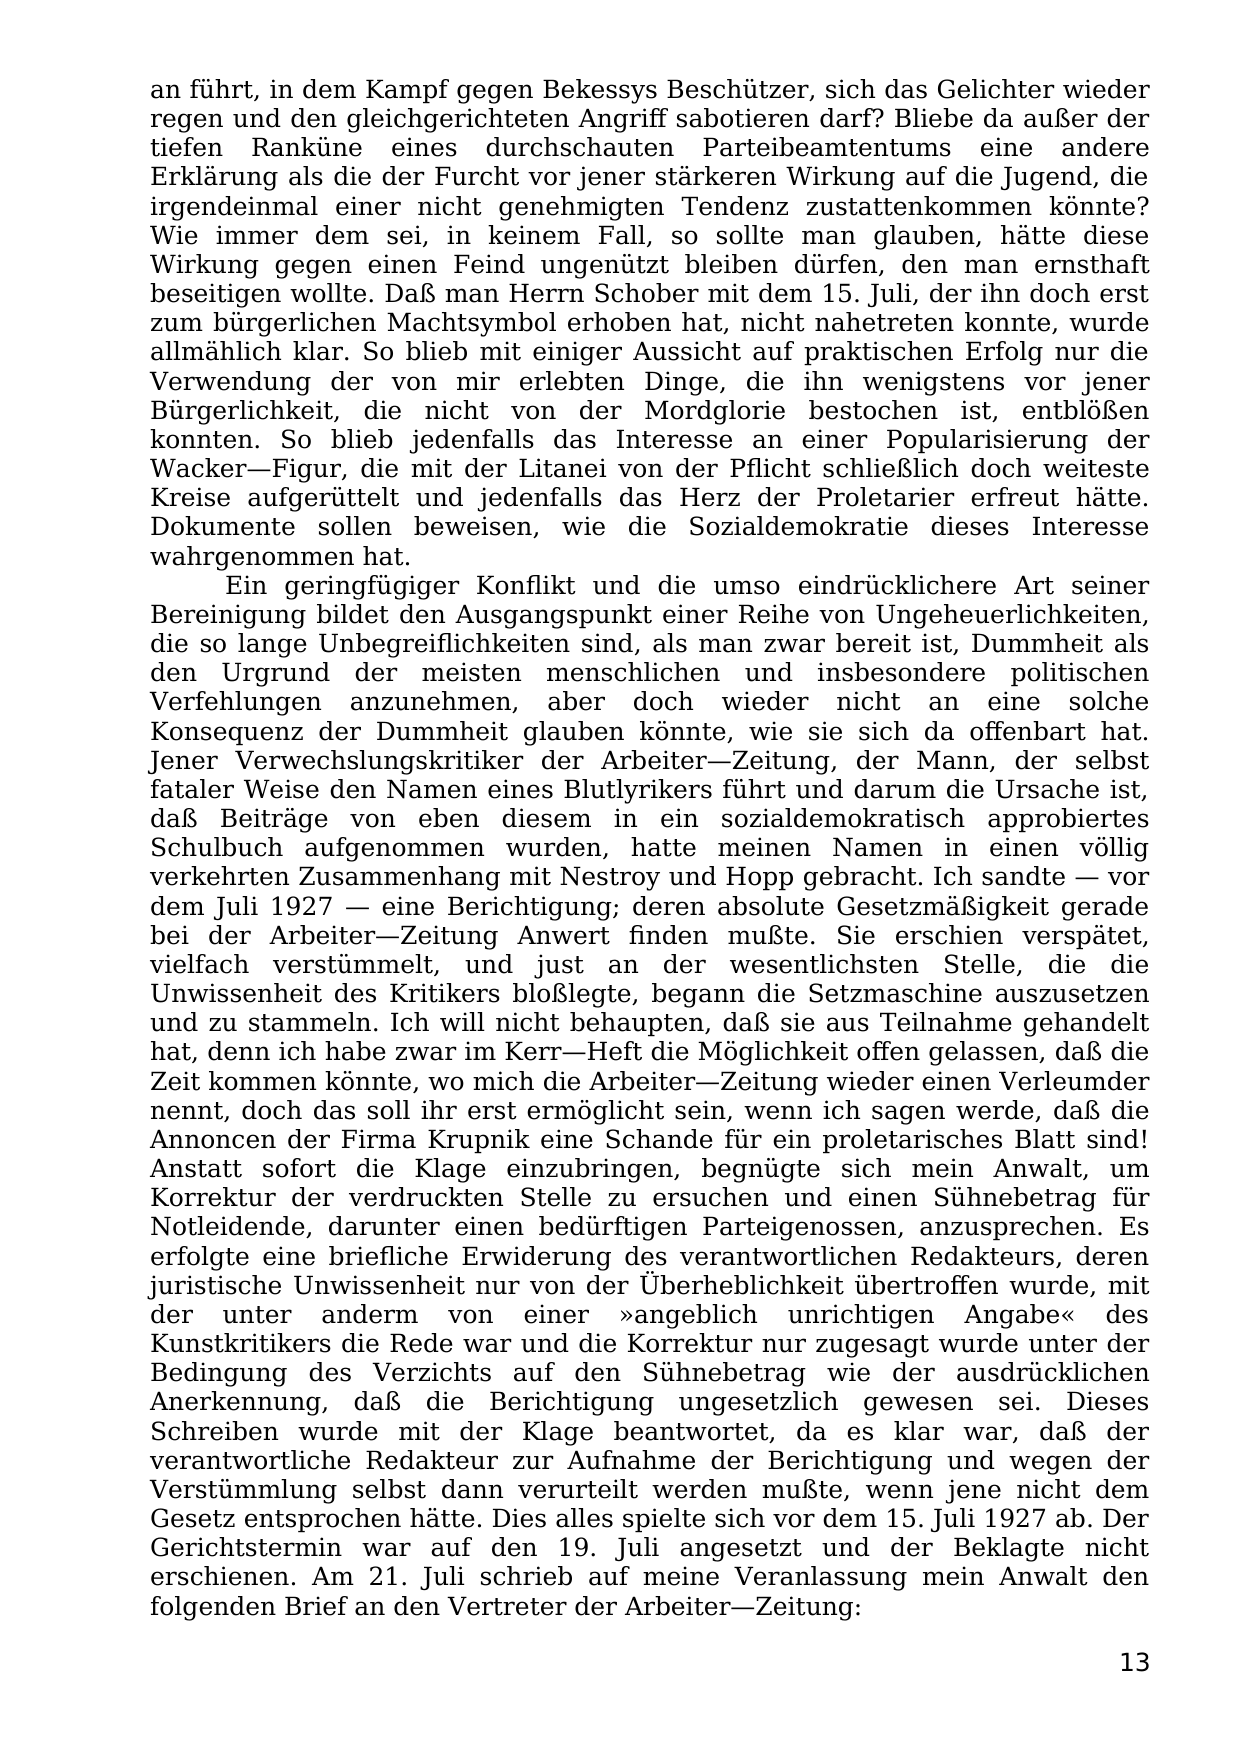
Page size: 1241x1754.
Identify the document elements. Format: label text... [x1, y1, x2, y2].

text Ein geringfügiger Konflikt und die umso eindrücklichere Art seiner Bereinigung bildet den Ausgangspunkt einer Reihe von Ungeheuerlichkeiten, die so lange Unbegreiflichkeiten sind, als man zwar bereit ist, Dummheit als den Urgrund der meisten menschlichen und insbesondere politischen Verfehlungen anzunehmen, aber doch wieder nicht an eine solche Konsequenz der Dummheit glauben könnte, wie sie sich da offenbart hat. Jener Verwechslungskritiker der Arbeiter—Zeitung, der Mann, der selbst fataler Weise den Namen eines Blutlyrikers führt und darum die Ursache ist, daß Beiträge von eben diesem in ein sozialdemokratisch approbiertes Schulbuch aufgenommen wurden, hatte meinen Namen in einen völlig verkehrten Zusammenhang mit Nestroy und Hopp gebracht. Ich sandte — vor dem Juli 1927 — eine Berichtigung; deren absolute Gesetzmäßigkeit gerade bei der Arbeiter—Zeitung Anwert finden mußte. Sie erschien verspätet, vielfach verstümmelt, und just an der wesentlichsten Stelle, die die Unwissenheit des Kritikers bloßlegte, begann die Setzmaschine auszusetzen und zu stammeln. Ich will nicht behaupten, daß sie aus Teilnahme gehandelt hat, denn ich habe zwar im Kerr—Heft die Möglichkeit offen gelassen, daß die Zeit kommen könnte, wo mich die Arbeiter—Zeitung wieder einen Verleumder nennt, doch das soll ihr erst ermöglicht sein, wenn ich sagen werde, daß die Annoncen der Firma Krupnik eine Schande für ein proletarisches Blatt sind! Anstatt sofort die Klage einzubringen, begnügte sich mein Anwalt, um Korrektur der verdruckten Stelle zu ersuchen und einen Sühnebetrag für Notleidende, darunter einen bedürftigen Parteigenossen, anzusprechen. Es erfolgte eine briefliche Erwiderung des verantwortlichen Redakteurs, deren juristische Unwissenheit nur von der Überheblichkeit übertroffen wurde, mit der unter anderm von einer »angeblich unrichtigen Angabe« des Kunstkritikers die Rede war und die Korrektur nur zugesagt wurde unter der Bedingung des Verzichts auf den Sühnebetrag wie der ausdrücklichen Anerkennung, daß die Berichtigung ungesetzlich gewesen sei. Dieses Schreiben wurde mit der Klage beantwortet, da es klar war, daß der verantwortliche Redakteur zur Aufnahme der Berichtigung und wegen der Verstümmlung selbst dann verurteilt werden mußte, wenn jene nicht dem Gesetz entsprochen hätte. Dies alles spielte sich vor dem 15. Juli 1927 ab. Der Gerichtstermin war auf den 19. Juli angesetzt und der Beklagte nicht erschienen. Am 21. Juli schrieb auf meine Veranlassung mein Anwalt den folgenden Brief an den Vertreter der Arbeiter—Zeitung: [150, 571, 1151, 1621]
text an führt, in dem Kampf gegen Bekessys Beschützer, sich das Gelichter wieder regen und den gleichgerichteten Angriff sabotieren darf? Bliebe da außer der tiefen Ranküne eines durchschauten Parteibeamtentums eine andere Erklärung als die der Furcht vor jener stärkeren Wirkung auf die Jugend, die irgendeinmal einer nicht genehmigten Tendenz zustattenkommen könnte? Wie immer dem sei, in keinem Fall, so sollte man glauben, hätte diese Wirkung gegen einen Feind ungenützt bleiben dürfen, den man ernsthaft beseitigen wollte. Daß man Herrn Schober mit dem 15. Juli, der ihn doch erst zum bürgerlichen Machtsymbol erhoben hat, nicht nahetreten konnte, wurde allmählich klar. So blieb mit einiger Aussicht auf praktischen Erfolg nur die Verwendung der von mir erlebten Dinge, die ihn wenigstens vor jener Bürgerlichkeit, die nicht von der Mordglorie bestochen ist, entblößen konnten. So blieb jedenfalls das Interesse an einer Popularisierung der Wacker—Figur, die mit der Litanei von der Pflicht schließlich doch weiteste Kreise aufgerüttelt und jedenfalls das Herz der Proletarier erfreut hätte. Dokumente sollen beweisen, wie die Sozialdemokratie dieses Interesse wahrgenommen hat. [150, 75, 1151, 571]
